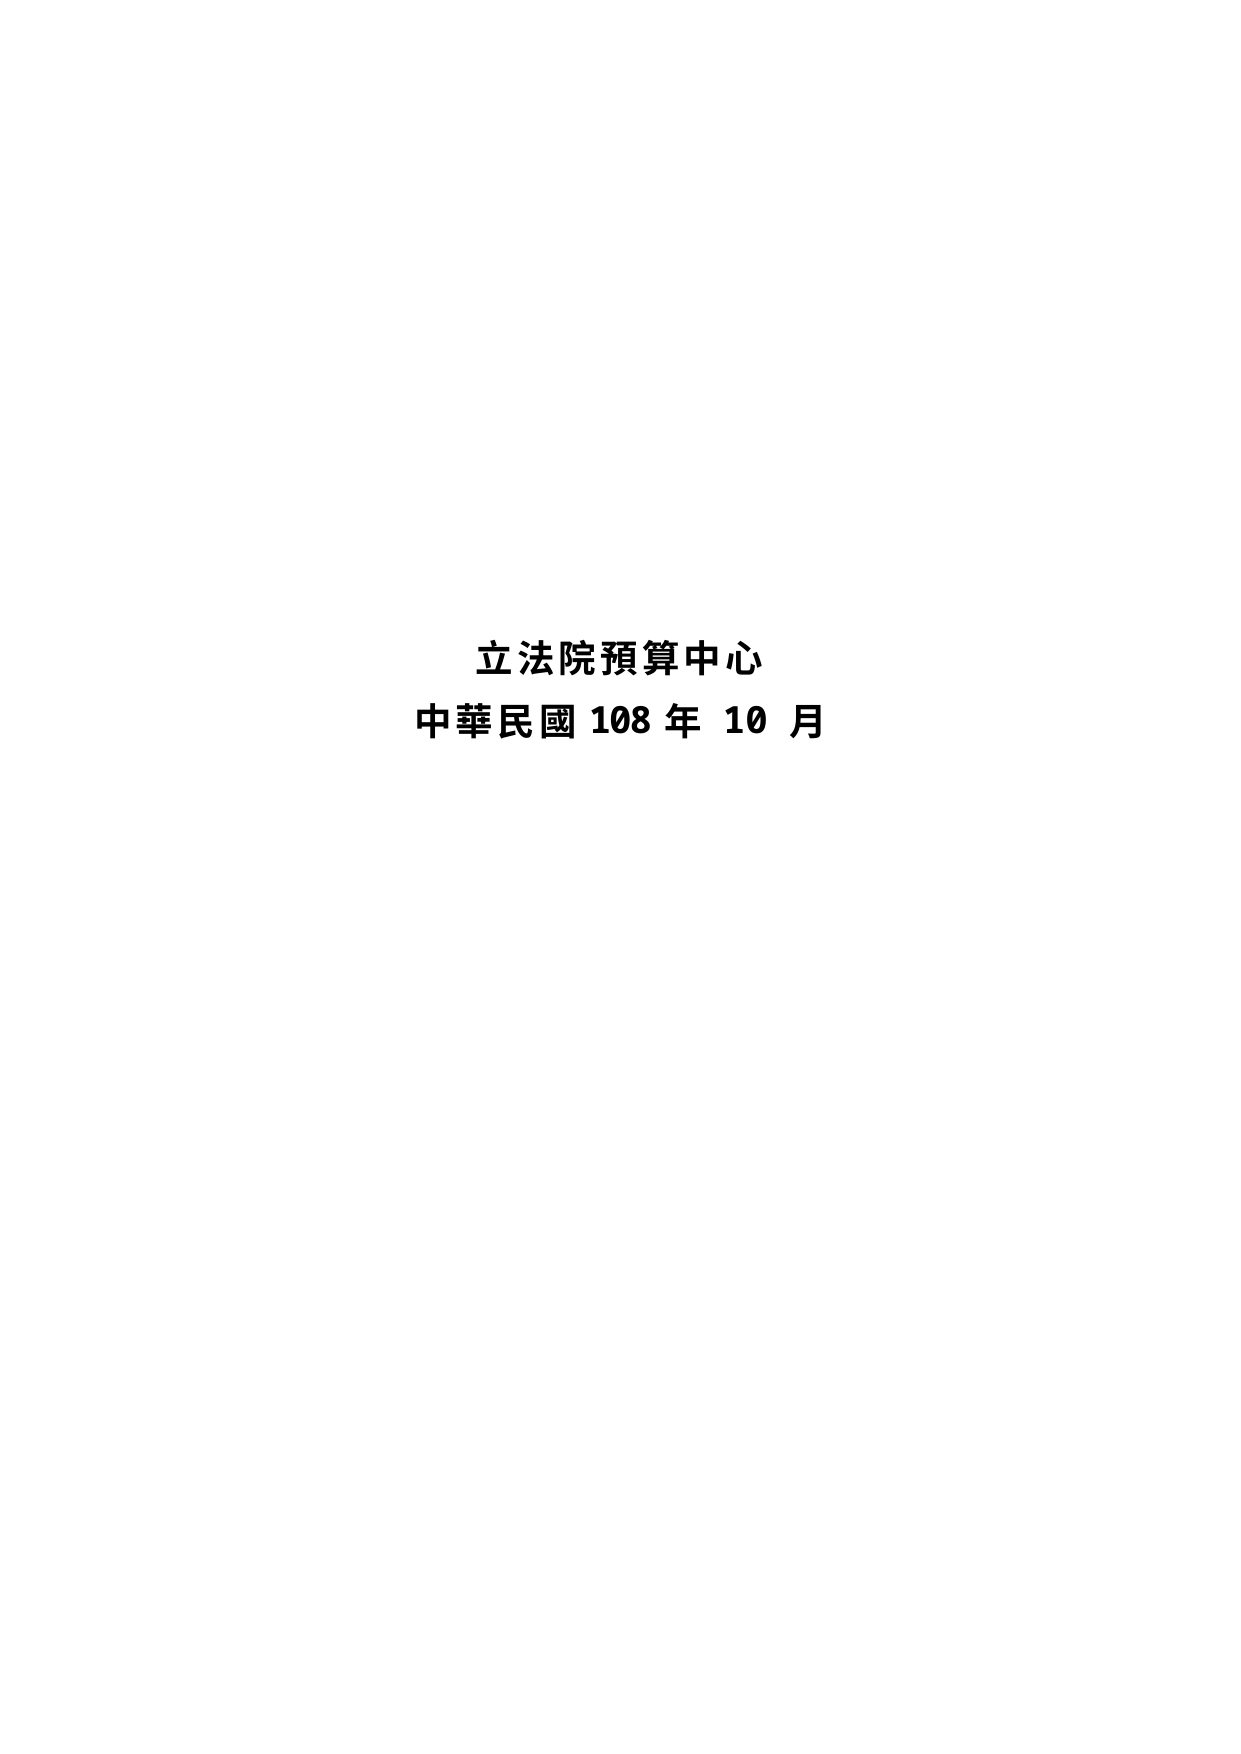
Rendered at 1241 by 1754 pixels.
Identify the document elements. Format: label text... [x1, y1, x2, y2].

text 立法院預算中心 [183, 615, 1058, 677]
text 中華民國108年10月 [183, 677, 1058, 740]
